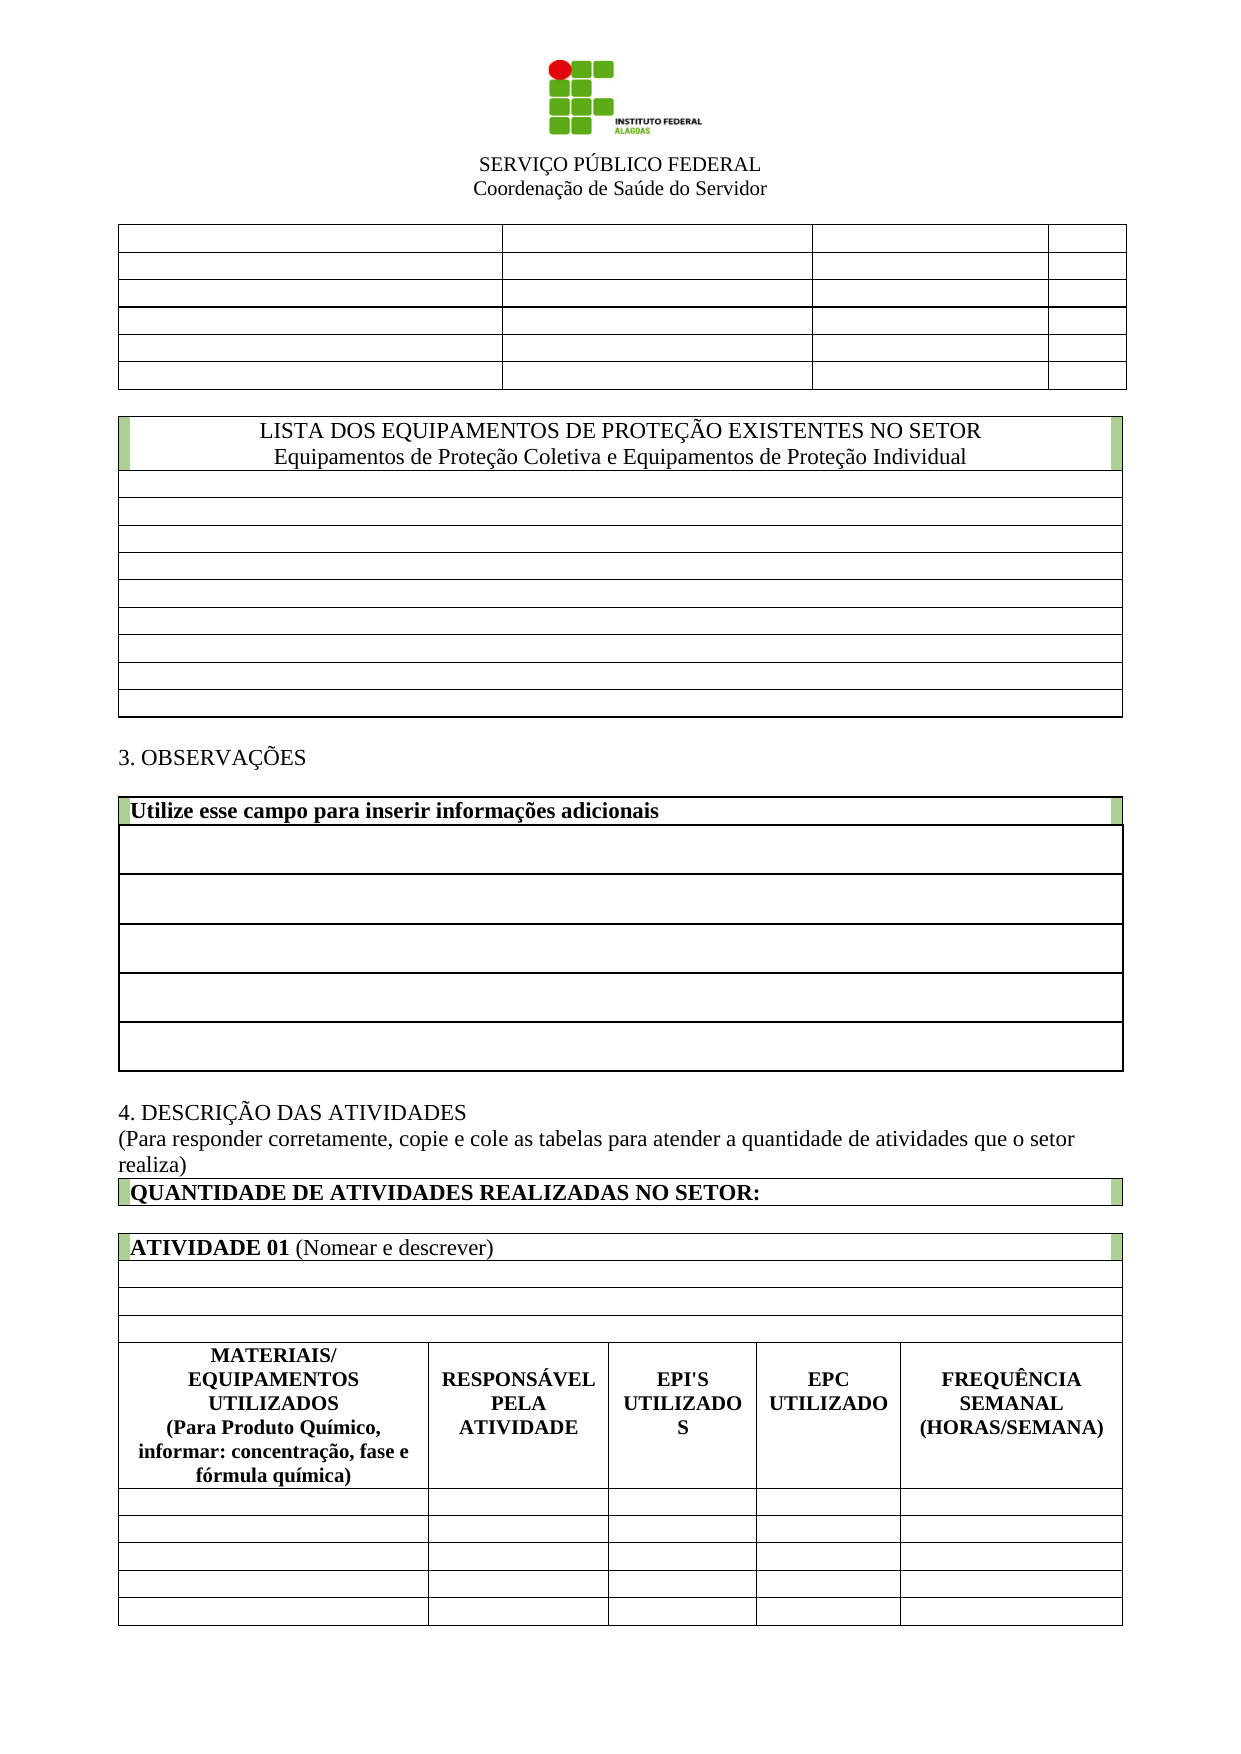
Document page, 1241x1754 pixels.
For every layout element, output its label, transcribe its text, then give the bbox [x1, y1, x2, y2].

table_cell [119, 362, 502, 389]
table_cell [757, 1489, 900, 1515]
table_cell [609, 1571, 756, 1597]
table_cell [119, 1316, 1122, 1342]
table_cell [119, 253, 502, 279]
table_cell [429, 1543, 608, 1570]
table_cell [757, 1543, 900, 1570]
table_cell [119, 526, 1122, 552]
picture [547, 60, 705, 137]
table_cell FREQUÊNCIA SEMANAL (HORAS/SEMANA) [901, 1343, 1122, 1487]
text 3. OBSERVAÇÕES [118, 744, 1122, 770]
table_cell [609, 1543, 756, 1570]
table_cell [119, 635, 1122, 662]
table_cell [503, 308, 812, 334]
table_cell [429, 1516, 608, 1542]
table_cell [119, 553, 1122, 579]
table_cell [901, 1489, 1122, 1515]
table_cell [813, 280, 1048, 306]
table_cell [119, 1571, 428, 1597]
table_cell [1049, 225, 1126, 252]
table_cell [503, 280, 812, 306]
table_cell [1049, 280, 1126, 306]
table_cell [503, 362, 812, 389]
table_cell [609, 1516, 756, 1542]
table_cell [813, 253, 1048, 279]
table_cell [119, 1598, 428, 1624]
table_cell [757, 1571, 900, 1597]
table_cell [503, 225, 812, 252]
table_cell [813, 362, 1048, 389]
table_cell [429, 1598, 608, 1624]
table_cell [119, 498, 1122, 524]
table_cell [119, 1288, 1122, 1315]
table_cell [119, 608, 1122, 634]
table_cell [120, 974, 1122, 1021]
table_cell [757, 1516, 900, 1542]
table_cell RESPONSÁVEL PELA ATIVIDADE [429, 1343, 608, 1487]
table_cell [119, 280, 502, 306]
table_cell MATERIAIS/EQUIPAMENTOS UTILIZADOS (Para Produto Químico, informar: concentração, fase e fórmula química) [119, 1343, 428, 1487]
table_cell EPC UTILIZADO [757, 1343, 900, 1487]
table_cell [1049, 362, 1126, 389]
table_cell [503, 253, 812, 279]
table_cell EPI'S UTILIZADOS [609, 1343, 756, 1487]
table_cell [119, 471, 1122, 497]
table_cell [429, 1489, 608, 1515]
table_cell [813, 335, 1048, 361]
table_cell [120, 1023, 1122, 1070]
table_cell [813, 225, 1048, 252]
table_cell [813, 308, 1048, 334]
table_cell [120, 826, 1122, 873]
table_cell [609, 1489, 756, 1515]
table_cell [1049, 253, 1126, 279]
text (Para responder corretamente, copie e cole as tabelas para atender a quantidade de atividades que o setor realiza) [118, 1125, 1122, 1178]
table_cell [119, 308, 502, 334]
table_cell [429, 1571, 608, 1597]
table_cell [120, 925, 1122, 972]
table_cell [120, 875, 1122, 922]
table_cell [901, 1571, 1122, 1597]
table_cell [119, 1261, 1122, 1287]
table_cell [119, 580, 1122, 607]
text 4. DESCRIÇÃO DAS ATIVIDADES [118, 1099, 1122, 1125]
table_cell [119, 690, 1122, 716]
table_cell [901, 1598, 1122, 1624]
table_cell [119, 1543, 428, 1570]
table_cell [119, 225, 502, 252]
table_cell [609, 1598, 756, 1624]
table_cell [119, 1516, 428, 1542]
table_cell [1049, 335, 1126, 361]
table_cell [503, 335, 812, 361]
table_cell [757, 1598, 900, 1624]
table_cell [901, 1516, 1122, 1542]
table_cell [901, 1543, 1122, 1570]
table_cell [119, 335, 502, 361]
table_cell [119, 1489, 428, 1515]
table_cell [1049, 308, 1126, 334]
table_cell [119, 663, 1122, 689]
